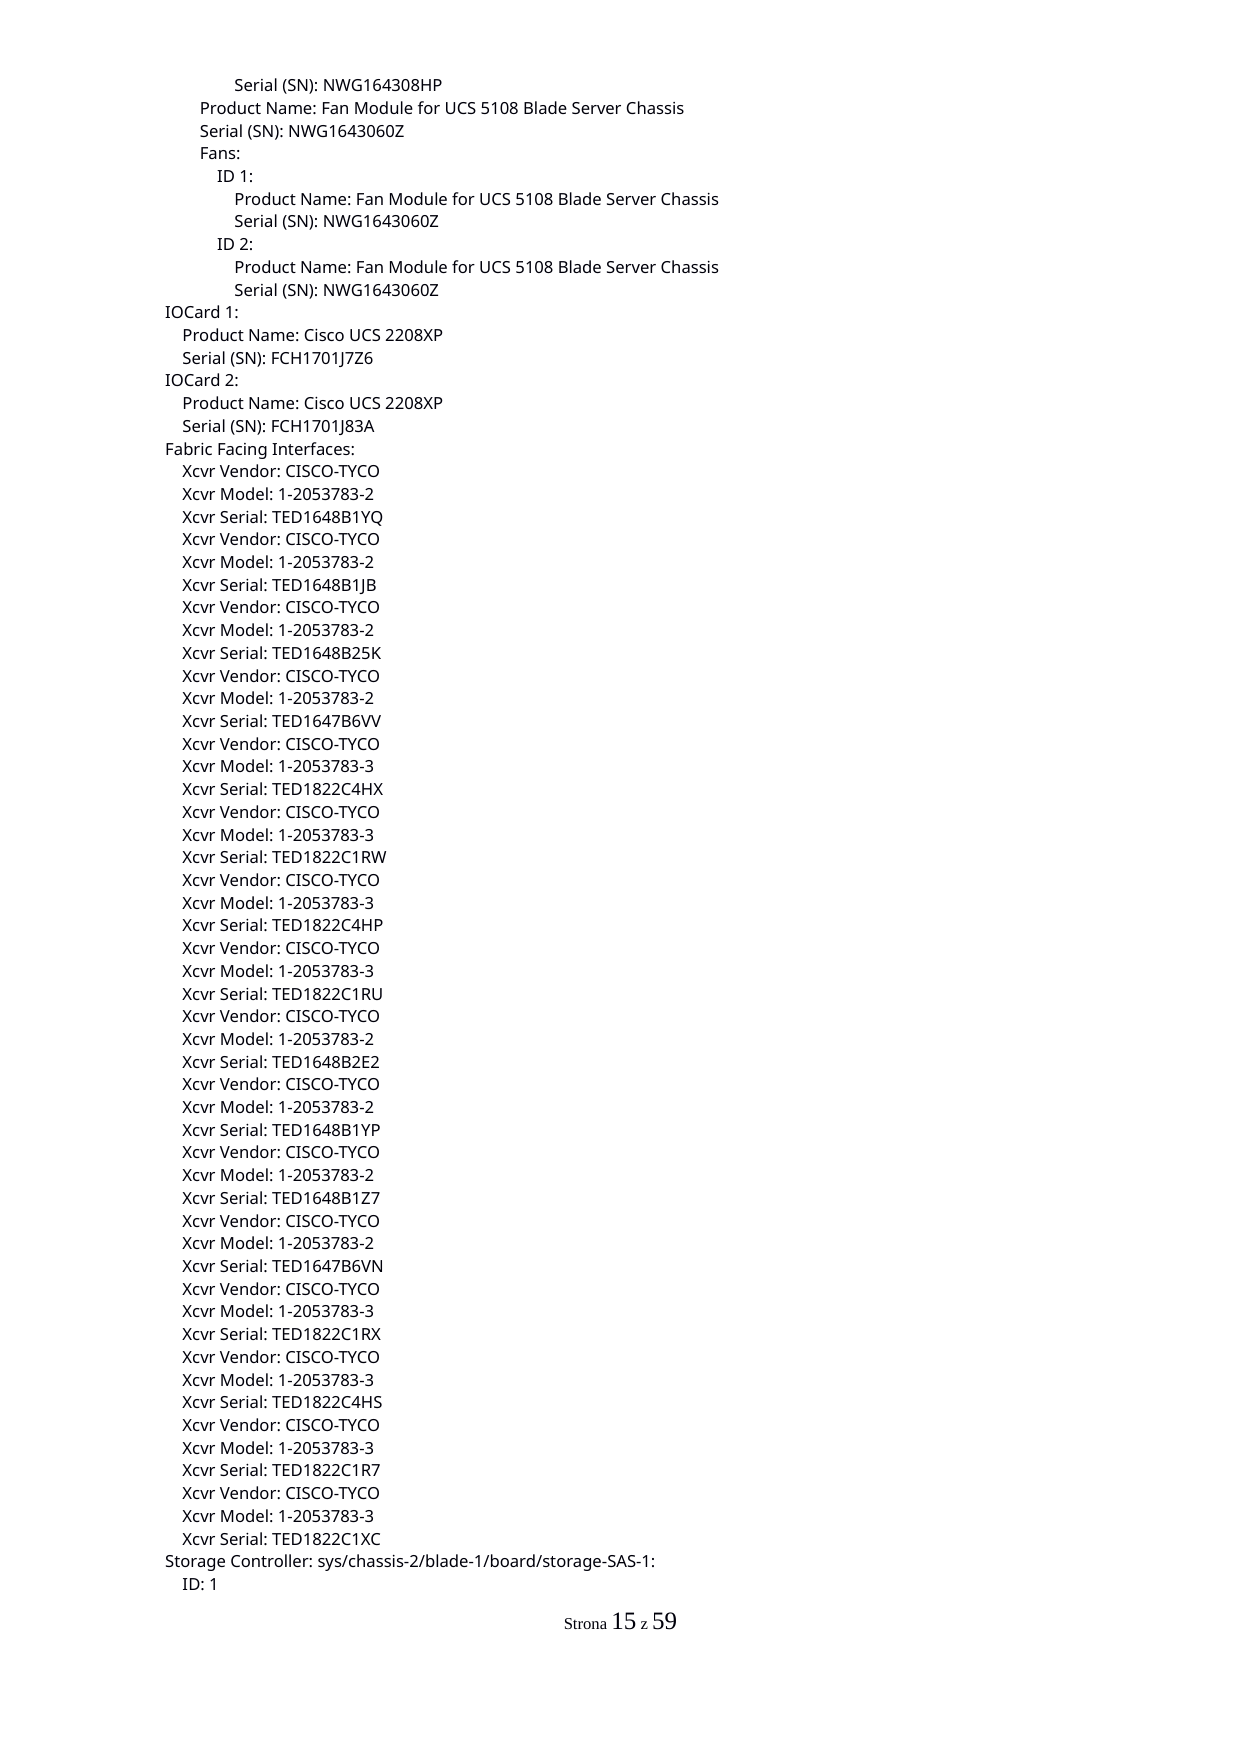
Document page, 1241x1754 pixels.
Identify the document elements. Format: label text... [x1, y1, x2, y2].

text Xcvr Vendor: CISCO-TYCO [148, 1277, 1093, 1300]
text Xcvr Model: 1-2053783-3 [148, 891, 1093, 914]
text Xcvr Model: 1-2053783-2 [148, 551, 1093, 573]
text Xcvr Model: 1-2053783-2 [148, 482, 1093, 505]
text Xcvr Vendor: CISCO-TYCO [148, 937, 1093, 959]
text Xcvr Model: 1-2053783-3 [148, 959, 1093, 982]
text Xcvr Model: 1-2053783-2 [148, 1164, 1093, 1186]
text Xcvr Serial: TED1648B1YQ [148, 505, 1093, 528]
text ID 1: [148, 164, 1093, 187]
text Fabric Facing Interfaces: [148, 437, 1093, 460]
text Xcvr Serial: TED1822C1RX [148, 1323, 1093, 1345]
text Xcvr Serial: TED1822C4HS [148, 1391, 1093, 1413]
text Serial (SN): NWG1643060Z [148, 278, 1093, 301]
text Serial (SN): NWG1643060Z [148, 119, 1093, 142]
text Xcvr Serial: TED1822C1RU [148, 982, 1093, 1005]
text Xcvr Serial: TED1648B1JB [148, 573, 1093, 596]
text Serial (SN): FCH1701J83A [148, 414, 1093, 437]
text Xcvr Vendor: CISCO-TYCO [148, 800, 1093, 823]
text Serial (SN): FCH1701J7Z6 [148, 346, 1093, 369]
text Product Name: Fan Module for UCS 5108 Blade Server Chassis [148, 255, 1093, 278]
text ID: 1 [148, 1572, 1093, 1595]
text Xcvr Vendor: CISCO-TYCO [148, 1073, 1093, 1096]
text Xcvr Model: 1-2053783-3 [148, 755, 1093, 778]
text Xcvr Serial: TED1648B1YP [148, 1118, 1093, 1141]
text Xcvr Model: 1-2053783-2 [148, 619, 1093, 641]
text IOCard 2: [148, 369, 1093, 392]
text Xcvr Serial: TED1822C4HX [148, 778, 1093, 800]
text Xcvr Model: 1-2053783-2 [148, 1096, 1093, 1118]
text Xcvr Vendor: CISCO-TYCO [148, 1209, 1093, 1232]
text Xcvr Vendor: CISCO-TYCO [148, 1005, 1093, 1027]
text Xcvr Vendor: CISCO-TYCO [148, 664, 1093, 687]
text Xcvr Serial: TED1648B1Z7 [148, 1186, 1093, 1209]
text Xcvr Vendor: CISCO-TYCO [148, 1345, 1093, 1368]
text Storage Controller: sys/chassis-2/blade-1/board/storage-SAS-1: [148, 1550, 1093, 1572]
text Xcvr Model: 1-2053783-2 [148, 687, 1093, 709]
text ID 2: [148, 233, 1093, 255]
text Serial (SN): NWG164308HP [148, 74, 1093, 96]
text Product Name: Cisco UCS 2208XP [148, 323, 1093, 346]
text Xcvr Vendor: CISCO-TYCO [148, 596, 1093, 619]
text Xcvr Serial: TED1647B6VV [148, 709, 1093, 732]
text Fans: [148, 142, 1093, 164]
text IOCard 1: [148, 301, 1093, 323]
text Xcvr Model: 1-2053783-3 [148, 1436, 1093, 1459]
text Xcvr Serial: TED1822C1R7 [148, 1459, 1093, 1482]
text Xcvr Serial: TED1822C4HP [148, 914, 1093, 937]
text Xcvr Model: 1-2053783-3 [148, 1368, 1093, 1391]
text Xcvr Vendor: CISCO-TYCO [148, 732, 1093, 755]
text Xcvr Vendor: CISCO-TYCO [148, 868, 1093, 891]
text Serial (SN): NWG1643060Z [148, 210, 1093, 233]
text Xcvr Vendor: CISCO-TYCO [148, 460, 1093, 482]
text Xcvr Serial: TED1648B2E2 [148, 1050, 1093, 1073]
text Xcvr Serial: TED1822C1RW [148, 846, 1093, 868]
text Xcvr Vendor: CISCO-TYCO [148, 1141, 1093, 1164]
text Xcvr Serial: TED1647B6VN [148, 1254, 1093, 1277]
text Xcvr Serial: TED1648B25K [148, 641, 1093, 664]
text Xcvr Model: 1-2053783-3 [148, 1504, 1093, 1527]
text Xcvr Vendor: CISCO-TYCO [148, 1482, 1093, 1504]
text Product Name: Fan Module for UCS 5108 Blade Server Chassis [148, 187, 1093, 210]
text Xcvr Vendor: CISCO-TYCO [148, 1413, 1093, 1436]
text Xcvr Model: 1-2053783-3 [148, 1300, 1093, 1323]
text Xcvr Model: 1-2053783-3 [148, 823, 1093, 846]
text Xcvr Serial: TED1822C1XC [148, 1527, 1093, 1550]
text Xcvr Model: 1-2053783-2 [148, 1027, 1093, 1050]
text Xcvr Model: 1-2053783-2 [148, 1232, 1093, 1254]
text Product Name: Cisco UCS 2208XP [148, 392, 1093, 414]
text Xcvr Vendor: CISCO-TYCO [148, 528, 1093, 551]
text Product Name: Fan Module for UCS 5108 Blade Server Chassis [148, 96, 1093, 119]
